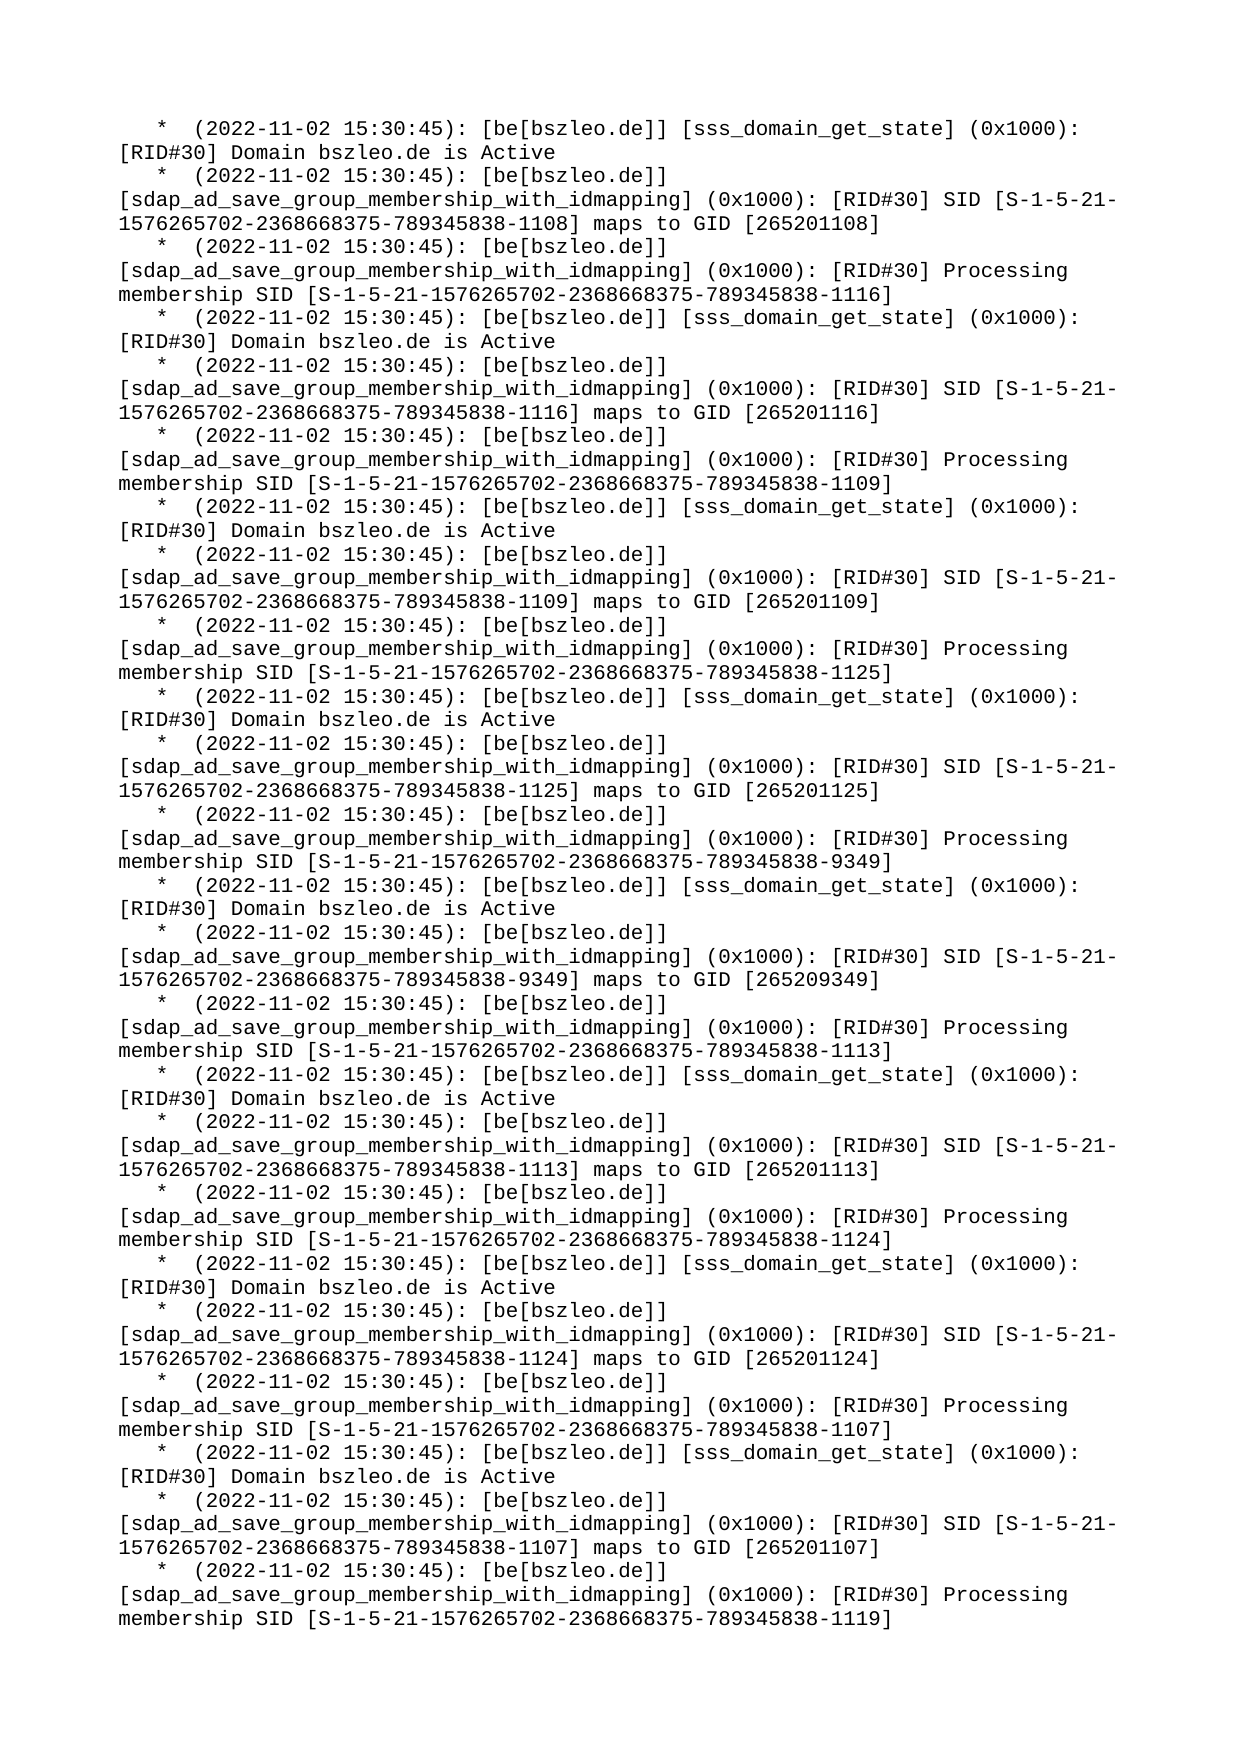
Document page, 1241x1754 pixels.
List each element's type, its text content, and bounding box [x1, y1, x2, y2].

text * (2022-11-02 15:30:45): [be[bszleo.de]] [sdap_ad_save_group_membership_with_idmapping] (0x1000): [RID#30] SID [S-1-5-21-1576265702-2368668375-789345838-1113] maps to GID [265201113] [118, 1111, 1122, 1182]
text * (2022-11-02 15:30:45): [be[bszleo.de]] [sss_domain_get_state] (0x1000): [RID#30] Domain bszleo.de is Active [118, 118, 1122, 165]
text * (2022-11-02 15:30:45): [be[bszleo.de]] [sss_domain_get_state] (0x1000): [RID#30] Domain bszleo.de is Active [118, 496, 1122, 544]
text * (2022-11-02 15:30:45): [be[bszleo.de]] [sdap_ad_save_group_membership_with_idmapping] (0x1000): [RID#30] Processing membership SID [S-1-5-21-1576265702-2368668375-789345838-1113] [118, 993, 1122, 1064]
text * (2022-11-02 15:30:45): [be[bszleo.de]] [sdap_ad_save_group_membership_with_idmapping] (0x1000): [RID#30] Processing membership SID [S-1-5-21-1576265702-2368668375-789345838-1107] [118, 1371, 1122, 1442]
text * (2022-11-02 15:30:45): [be[bszleo.de]] [sdap_ad_save_group_membership_with_idmapping] (0x1000): [RID#30] Processing membership SID [S-1-5-21-1576265702-2368668375-789345838-1125] [118, 615, 1122, 686]
text * (2022-11-02 15:30:45): [be[bszleo.de]] [sdap_ad_save_group_membership_with_idmapping] (0x1000): [RID#30] SID [S-1-5-21-1576265702-2368668375-789345838-1108] maps to GID [265201108] [118, 165, 1122, 236]
text * (2022-11-02 15:30:45): [be[bszleo.de]] [sdap_ad_save_group_membership_with_idmapping] (0x1000): [RID#30] SID [S-1-5-21-1576265702-2368668375-789345838-9349] maps to GID [265209349] [118, 922, 1122, 993]
text * (2022-11-02 15:30:45): [be[bszleo.de]] [sdap_ad_save_group_membership_with_idmapping] (0x1000): [RID#30] Processing membership SID [S-1-5-21-1576265702-2368668375-789345838-1116] [118, 236, 1122, 307]
text * (2022-11-02 15:30:45): [be[bszleo.de]] [sdap_ad_save_group_membership_with_idmapping] (0x1000): [RID#30] SID [S-1-5-21-1576265702-2368668375-789345838-1125] maps to GID [265201125] [118, 733, 1122, 804]
text * (2022-11-02 15:30:45): [be[bszleo.de]] [sss_domain_get_state] (0x1000): [RID#30] Domain bszleo.de is Active [118, 686, 1122, 733]
text * (2022-11-02 15:30:45): [be[bszleo.de]] [sdap_ad_save_group_membership_with_idmapping] (0x1000): [RID#30] Processing membership SID [S-1-5-21-1576265702-2368668375-789345838-1109] [118, 426, 1122, 496]
text * (2022-11-02 15:30:45): [be[bszleo.de]] [sdap_ad_save_group_membership_with_idmapping] (0x1000): [RID#30] SID [S-1-5-21-1576265702-2368668375-789345838-1124] maps to GID [265201124] [118, 1300, 1122, 1371]
text * (2022-11-02 15:30:45): [be[bszleo.de]] [sss_domain_get_state] (0x1000): [RID#30] Domain bszleo.de is Active [118, 1253, 1122, 1300]
text * (2022-11-02 15:30:45): [be[bszleo.de]] [sdap_ad_save_group_membership_with_idmapping] (0x1000): [RID#30] SID [S-1-5-21-1576265702-2368668375-789345838-1107] maps to GID [265201107] [118, 1489, 1122, 1561]
text * (2022-11-02 15:30:45): [be[bszleo.de]] [sdap_ad_save_group_membership_with_idmapping] (0x1000): [RID#30] SID [S-1-5-21-1576265702-2368668375-789345838-1116] maps to GID [265201116] [118, 354, 1122, 426]
text * (2022-11-02 15:30:45): [be[bszleo.de]] [sss_domain_get_state] (0x1000): [RID#30] Domain bszleo.de is Active [118, 1064, 1122, 1111]
text * (2022-11-02 15:30:45): [be[bszleo.de]] [sdap_ad_save_group_membership_with_idmapping] (0x1000): [RID#30] Processing membership SID [S-1-5-21-1576265702-2368668375-789345838-9349] [118, 804, 1122, 875]
text * (2022-11-02 15:30:45): [be[bszleo.de]] [sss_domain_get_state] (0x1000): [RID#30] Domain bszleo.de is Active [118, 1442, 1122, 1489]
text * (2022-11-02 15:30:45): [be[bszleo.de]] [sss_domain_get_state] (0x1000): [RID#30] Domain bszleo.de is Active [118, 875, 1122, 922]
text * (2022-11-02 15:30:45): [be[bszleo.de]] [sss_domain_get_state] (0x1000): [RID#30] Domain bszleo.de is Active [118, 307, 1122, 354]
text * (2022-11-02 15:30:45): [be[bszleo.de]] [sdap_ad_save_group_membership_with_idmapping] (0x1000): [RID#30] SID [S-1-5-21-1576265702-2368668375-789345838-1109] maps to GID [265201109] [118, 544, 1122, 615]
text * (2022-11-02 15:30:45): [be[bszleo.de]] [sdap_ad_save_group_membership_with_idmapping] (0x1000): [RID#30] Processing membership SID [S-1-5-21-1576265702-2368668375-789345838-1124] [118, 1182, 1122, 1253]
text * (2022-11-02 15:30:45): [be[bszleo.de]] [sdap_ad_save_group_membership_with_idmapping] (0x1000): [RID#30] Processing membership SID [S-1-5-21-1576265702-2368668375-789345838-1119] [118, 1561, 1122, 1631]
